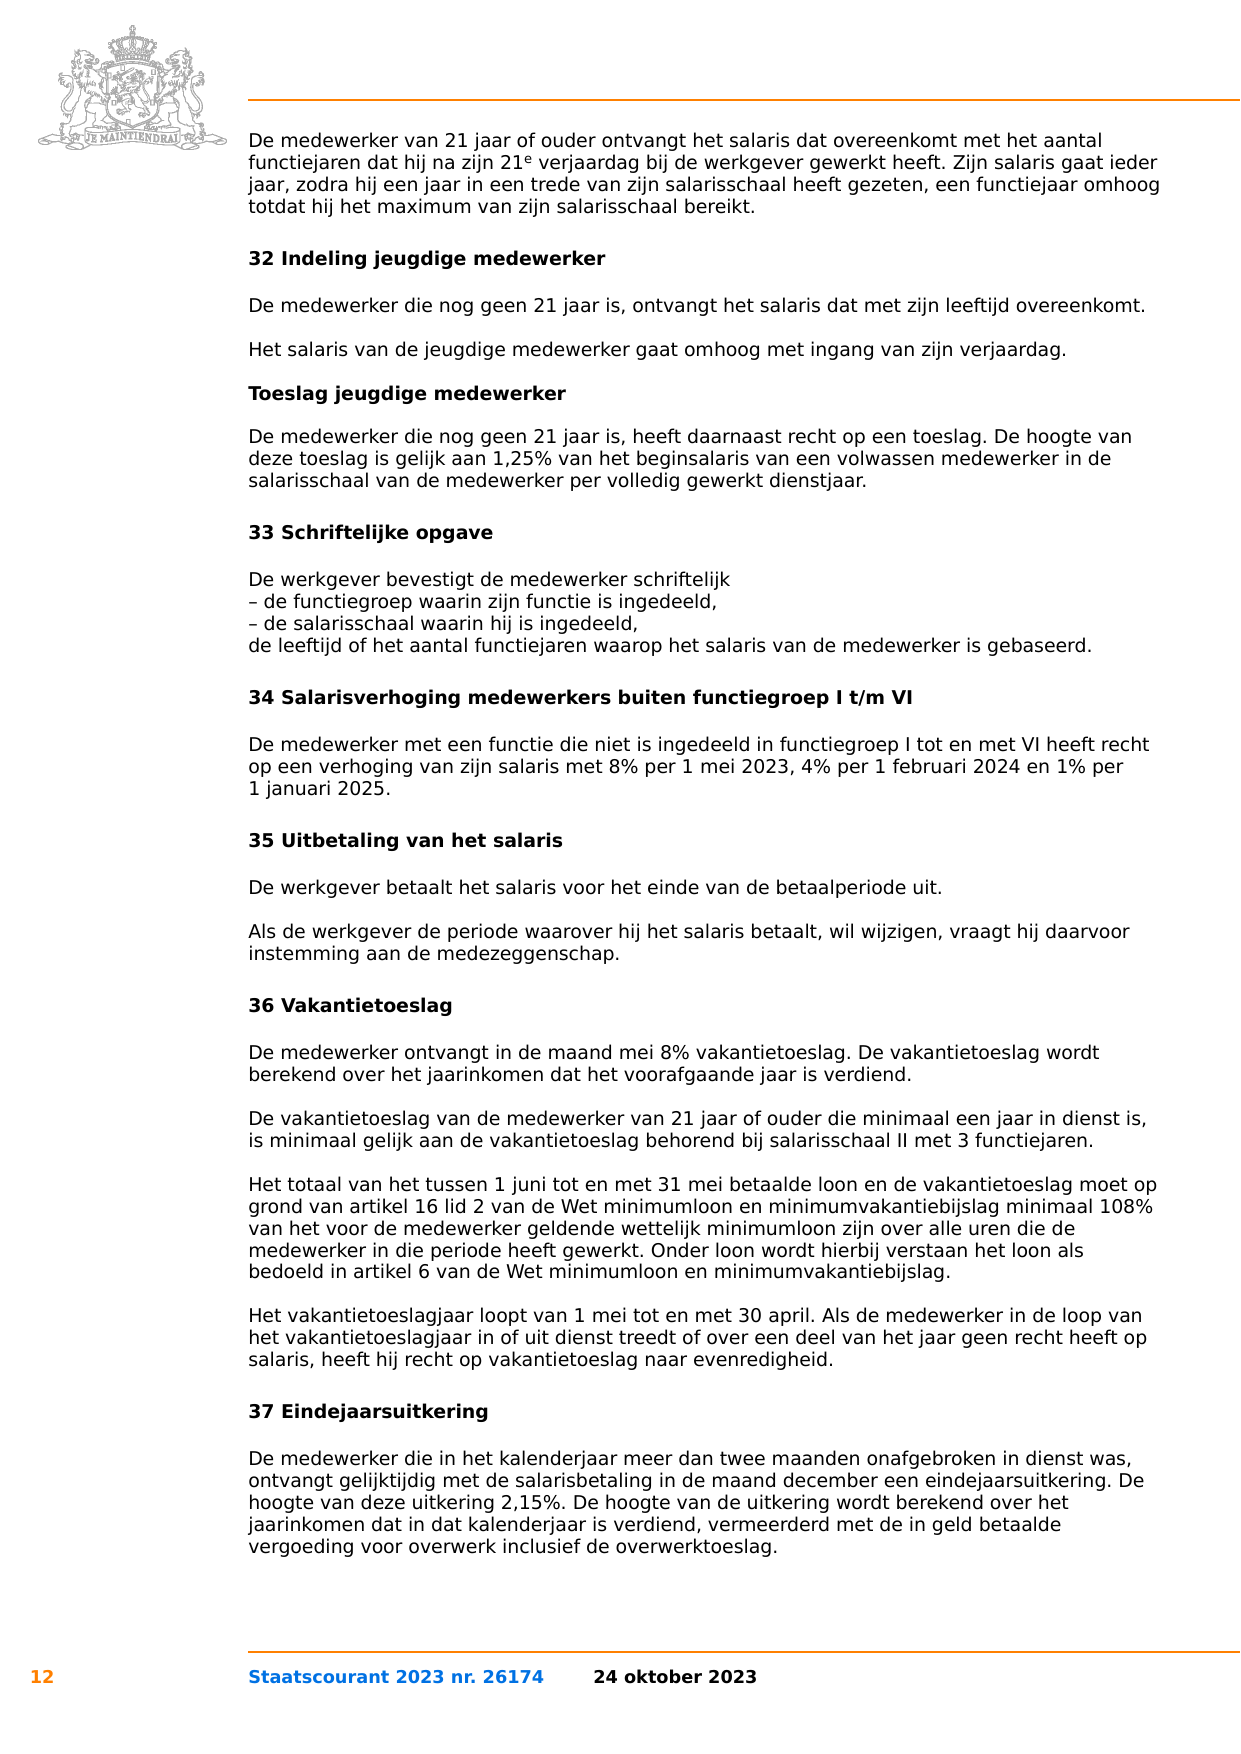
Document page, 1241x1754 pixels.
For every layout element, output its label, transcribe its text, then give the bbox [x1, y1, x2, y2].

text – de functiegroep waarin zijn functie is ingedeeld, [248, 591, 1163, 613]
subtitle Toeslag jeugdige medewerker [248, 382, 1163, 404]
subtitle 37 Eindejaarsuitkering [248, 1401, 1163, 1423]
text Het salaris van de jeugdige medewerker gaat omhoog met ingang van zijn verjaardag. [248, 339, 1163, 361]
text De medewerker die in het kalenderjaar meer dan twee maanden onafgebroken in dienst was, ontvangt gelijktijdig met de salarisbetaling in de maand december een eindejaarsuitkering. De hoogte van deze uitkering 2,15%. De hoogte van de uitkering wordt berekend over het jaarinkomen dat in dat kalenderjaar is verdiend, vermeerderd met de in geld betaalde vergoeding voor overwerk inclusief de overwerktoeslag. [248, 1448, 1163, 1558]
text De medewerker van 21 jaar of ouder ontvangt het salaris dat overeenkomt met het aantal functiejaren dat hij na zijn 21e verjaardag bij de werkgever gewerkt heeft. Zijn salaris gaat ieder jaar, zodra hij een jaar in een trede van zijn salarisschaal heeft gezeten, een functiejaar omhoog totdat hij het maximum van zijn salarisschaal bereikt. [248, 130, 1163, 218]
text De werkgever bevestigt de medewerker schriftelijk [248, 569, 1163, 591]
picture [38, 25, 227, 150]
text De werkgever betaalt het salaris voor het einde van de betaalperiode uit. [248, 877, 1163, 899]
subtitle 35 Uitbetaling van het salaris [248, 830, 1163, 852]
text De vakantietoeslag van de medewerker van 21 jaar of ouder die minimaal een jaar in dienst is, is minimaal gelijk aan de vakantietoeslag behorend bij salarisschaal II met 3 functiejaren. [248, 1108, 1163, 1152]
text De medewerker ontvangt in de maand mei 8% vakantietoeslag. De vakantietoeslag wordt berekend over het jaarinkomen dat het voorafgaande jaar is verdiend. [248, 1042, 1163, 1086]
text – de salarisschaal waarin hij is ingedeeld, [248, 613, 1163, 635]
subtitle 32 Indeling jeugdige medewerker [248, 248, 1163, 270]
text Het totaal van het tussen 1 juni tot en met 31 mei betaalde loon en de vakantietoeslag moet op grond van artikel 16 lid 2 van de Wet minimumloon en minimumvakantiebijslag minimaal 108% van het voor de medewerker geldende wettelijk minimumloon zijn over alle uren die de medewerker in die periode heeft gewerkt. Onder loon wordt hierbij verstaan het loon als bedoeld in artikel 6 van de Wet minimumloon en minimumvakantiebijslag. [248, 1173, 1163, 1283]
subtitle 36 Vakantietoeslag [248, 995, 1163, 1017]
subtitle 34 Salarisverhoging medewerkers buiten functiegroep I t/m VI [248, 687, 1163, 709]
text De medewerker die nog geen 21 jaar is, heeft daarnaast recht op een toeslag. De hoogte van deze toeslag is gelijk aan 1,25% van het beginsalaris van een volwassen medewerker in de salarisschaal van de medewerker per volledig gewerkt dienstjaar. [248, 426, 1163, 492]
subtitle 33 Schriftelijke opgave [248, 522, 1163, 544]
text De medewerker die nog geen 21 jaar is, ontvangt het salaris dat met zijn leeftijd overeenkomt. [248, 295, 1163, 317]
text Als de werkgever de periode waarover hij het salaris betaalt, wil wijzigen, vraagt hij daarvoor instemming aan de medezeggenschap. [248, 921, 1163, 965]
text de leeftijd of het aantal functiejaren waarop het salaris van de medewerker is gebaseerd. [248, 635, 1163, 657]
text De medewerker met een functie die niet is ingedeeld in functiegroep I tot en met VI heeft recht op een verhoging van zijn salaris met 8% per 1 mei 2023, 4% per 1 februari 2024 en 1% per 1 januari 2025. [248, 734, 1163, 800]
text Het vakantietoeslagjaar loopt van 1 mei tot en met 30 april. Als de medewerker in de loop van het vakantietoeslagjaar in of uit dienst treedt of over een deel van het jaar geen recht heeft op salaris, heeft hij recht op vakantietoeslag naar evenredigheid. [248, 1305, 1163, 1371]
